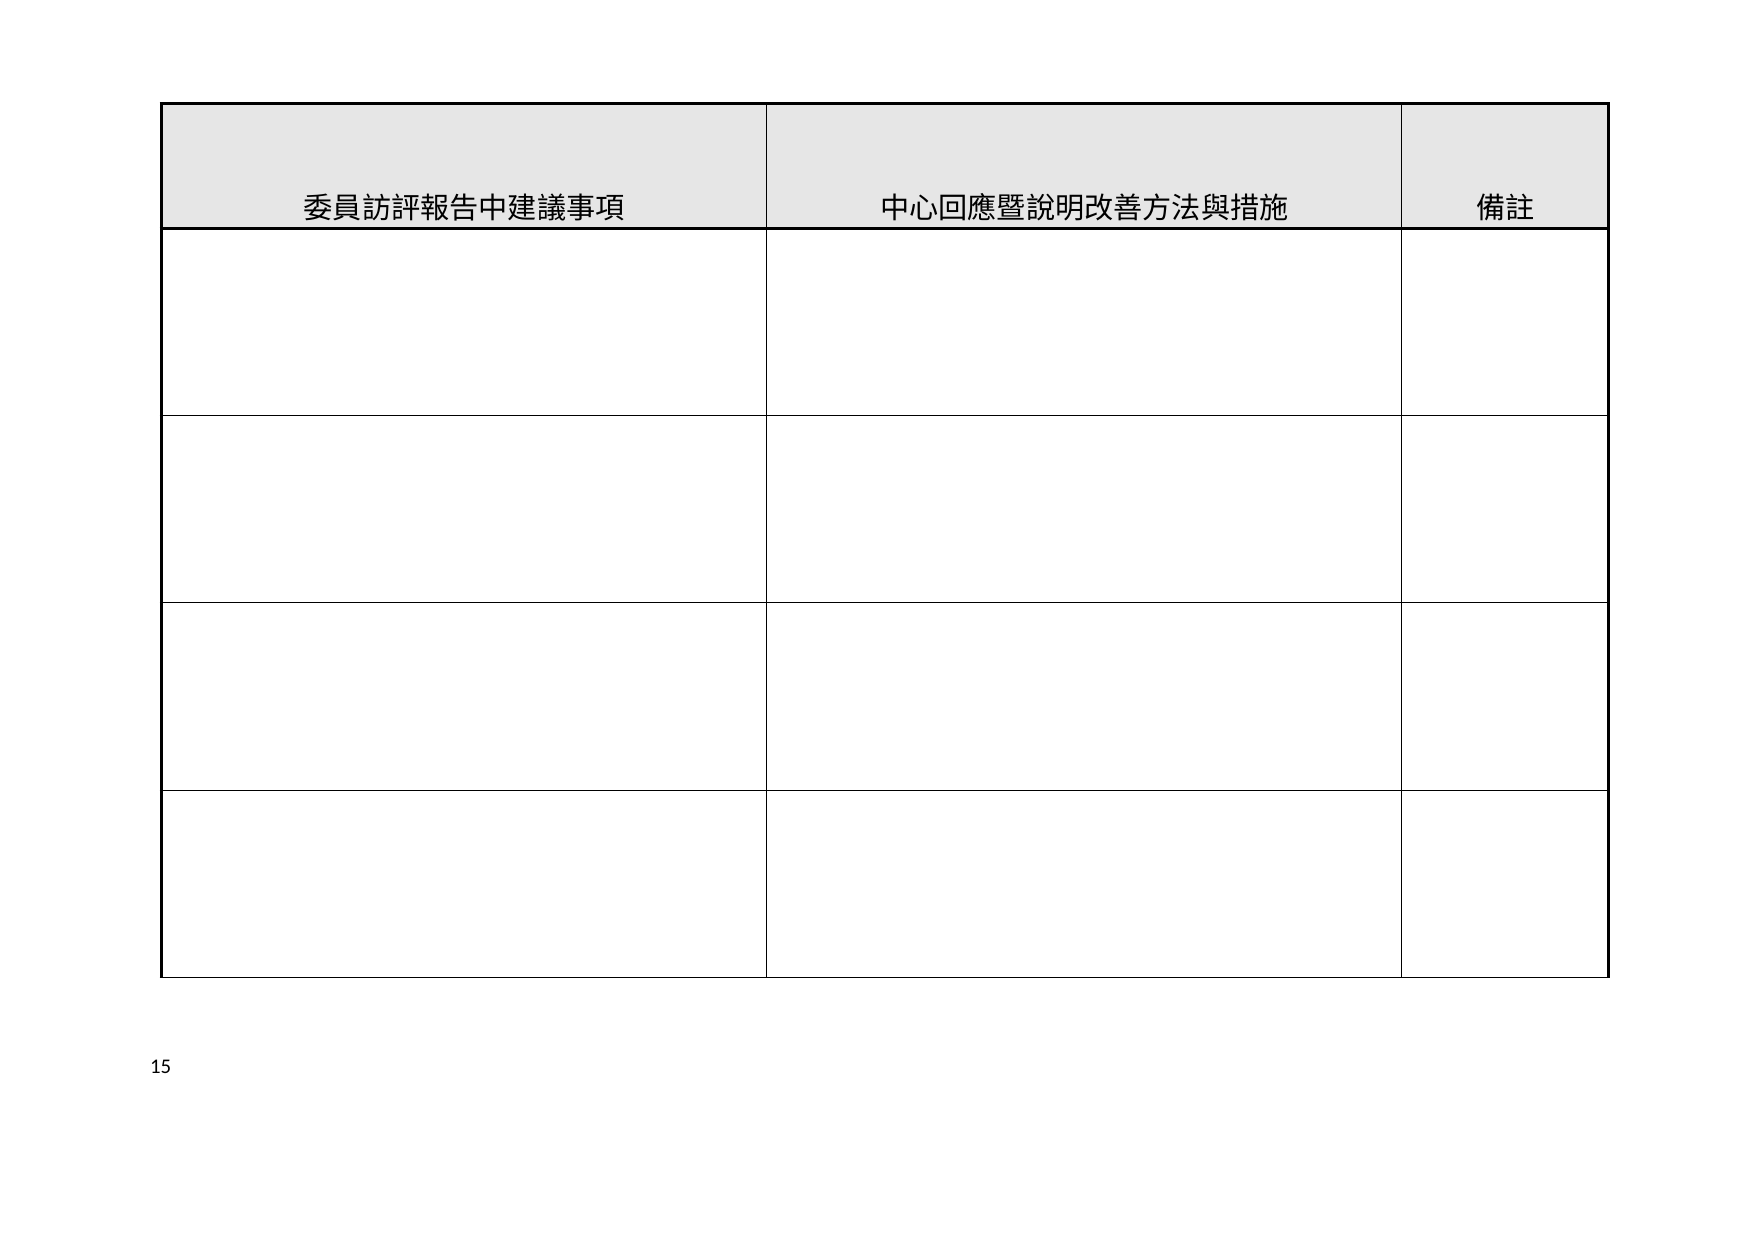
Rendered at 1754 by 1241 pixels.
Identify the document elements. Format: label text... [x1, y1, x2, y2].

table_header 備註 [1402, 105, 1607, 227]
table_cell [163, 791, 766, 977]
table_cell [767, 230, 1401, 414]
table_header 委員訪評報告中建議事項 [163, 105, 766, 227]
table_cell [1402, 603, 1607, 789]
table_cell [767, 416, 1401, 602]
table_cell [163, 603, 766, 789]
table_cell [1402, 791, 1607, 977]
table_cell [1402, 416, 1607, 602]
table_cell [767, 603, 1401, 789]
table_cell [767, 791, 1401, 977]
table_cell [163, 416, 766, 602]
table_header 中心回應暨說明改善方法與措施 [767, 105, 1401, 227]
table_cell [1402, 230, 1607, 414]
table_cell [163, 230, 766, 414]
